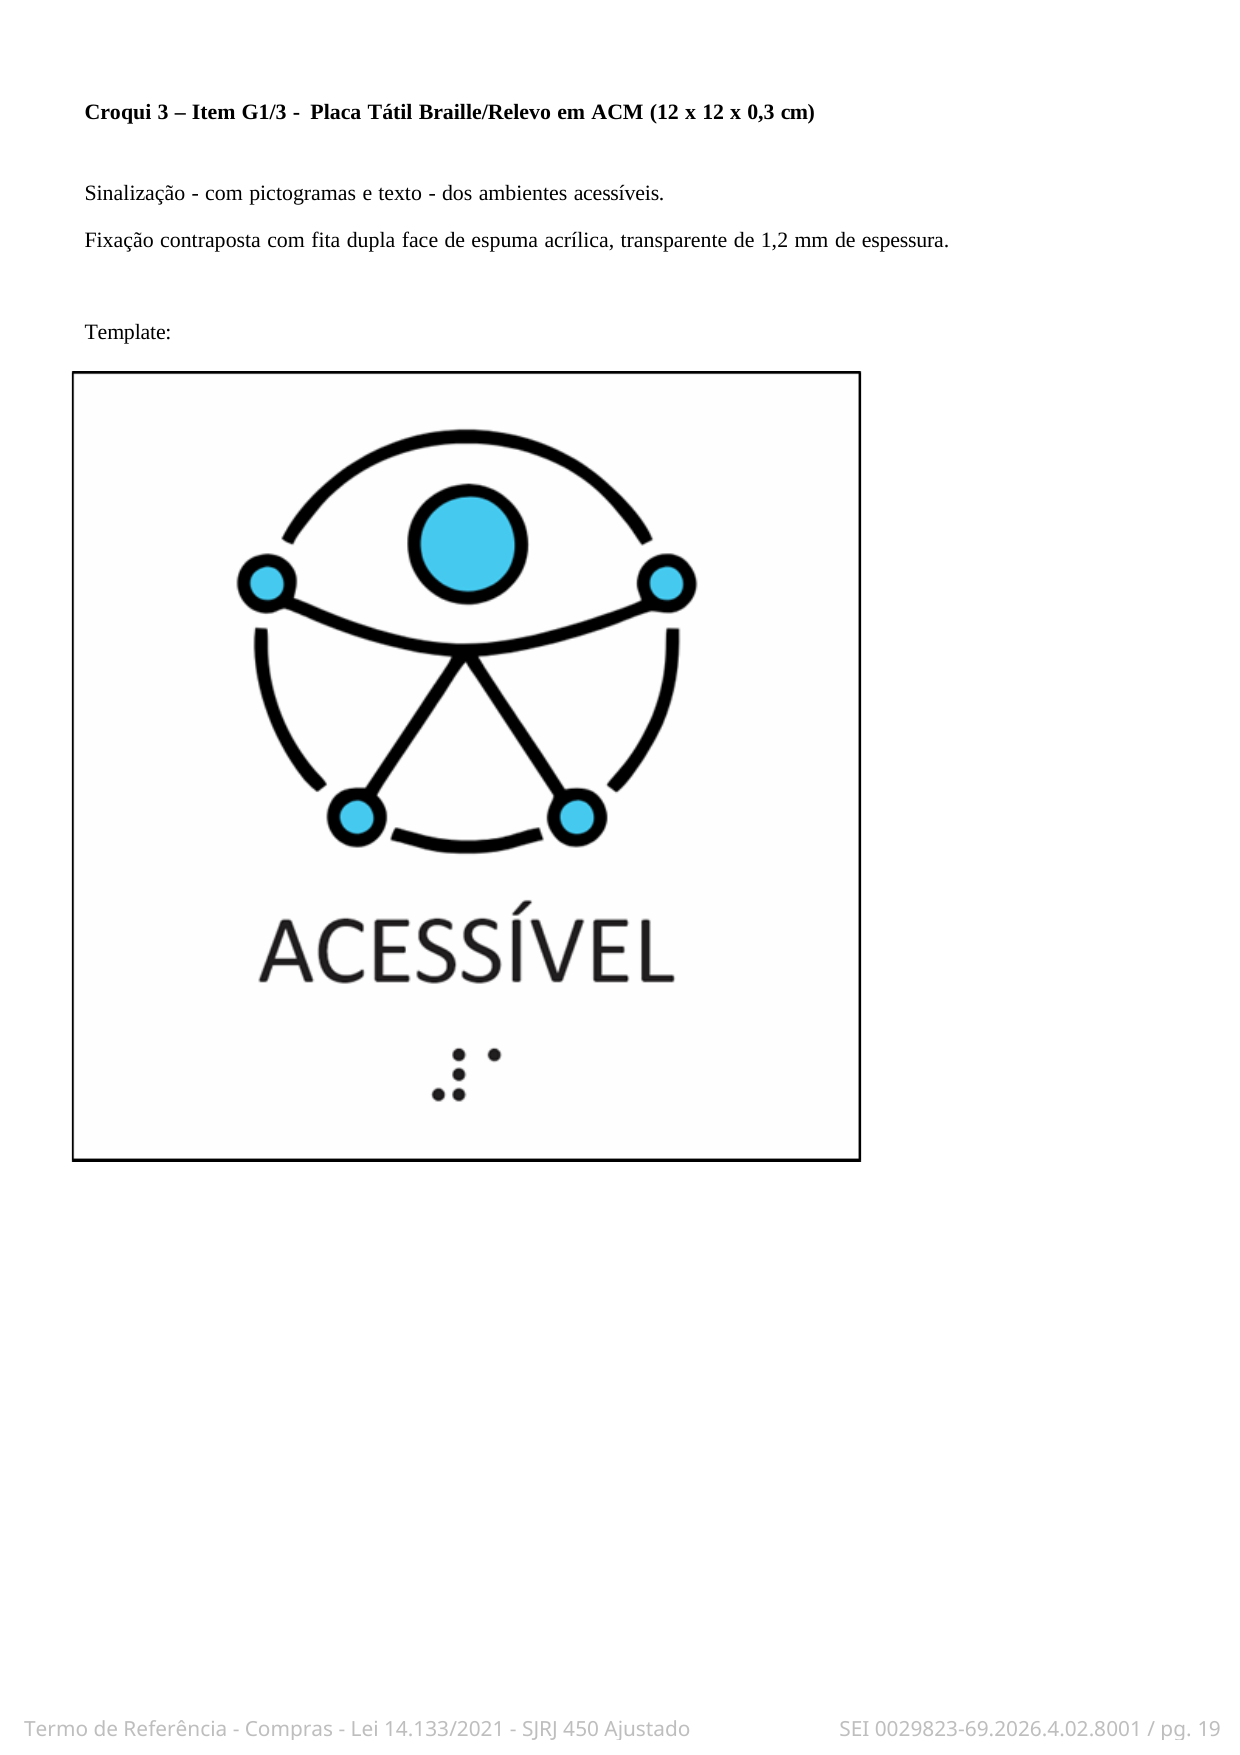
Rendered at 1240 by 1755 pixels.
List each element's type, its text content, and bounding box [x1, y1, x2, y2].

text Sinalização - com pictogramas e texto - dos ambientes acessíveis. [84, 180, 1181, 206]
text Template: [84, 319, 1181, 344]
text Fixação contraposta com fita dupla face de espuma acrílica, transparente de 1,2 mm de espessura. [84, 227, 1181, 252]
text Croqui 3 – Item G1/3 - Placa Tátil Braille/Relevo em ACM (12 x 12 x 0,3 cm) [84, 99, 1181, 124]
